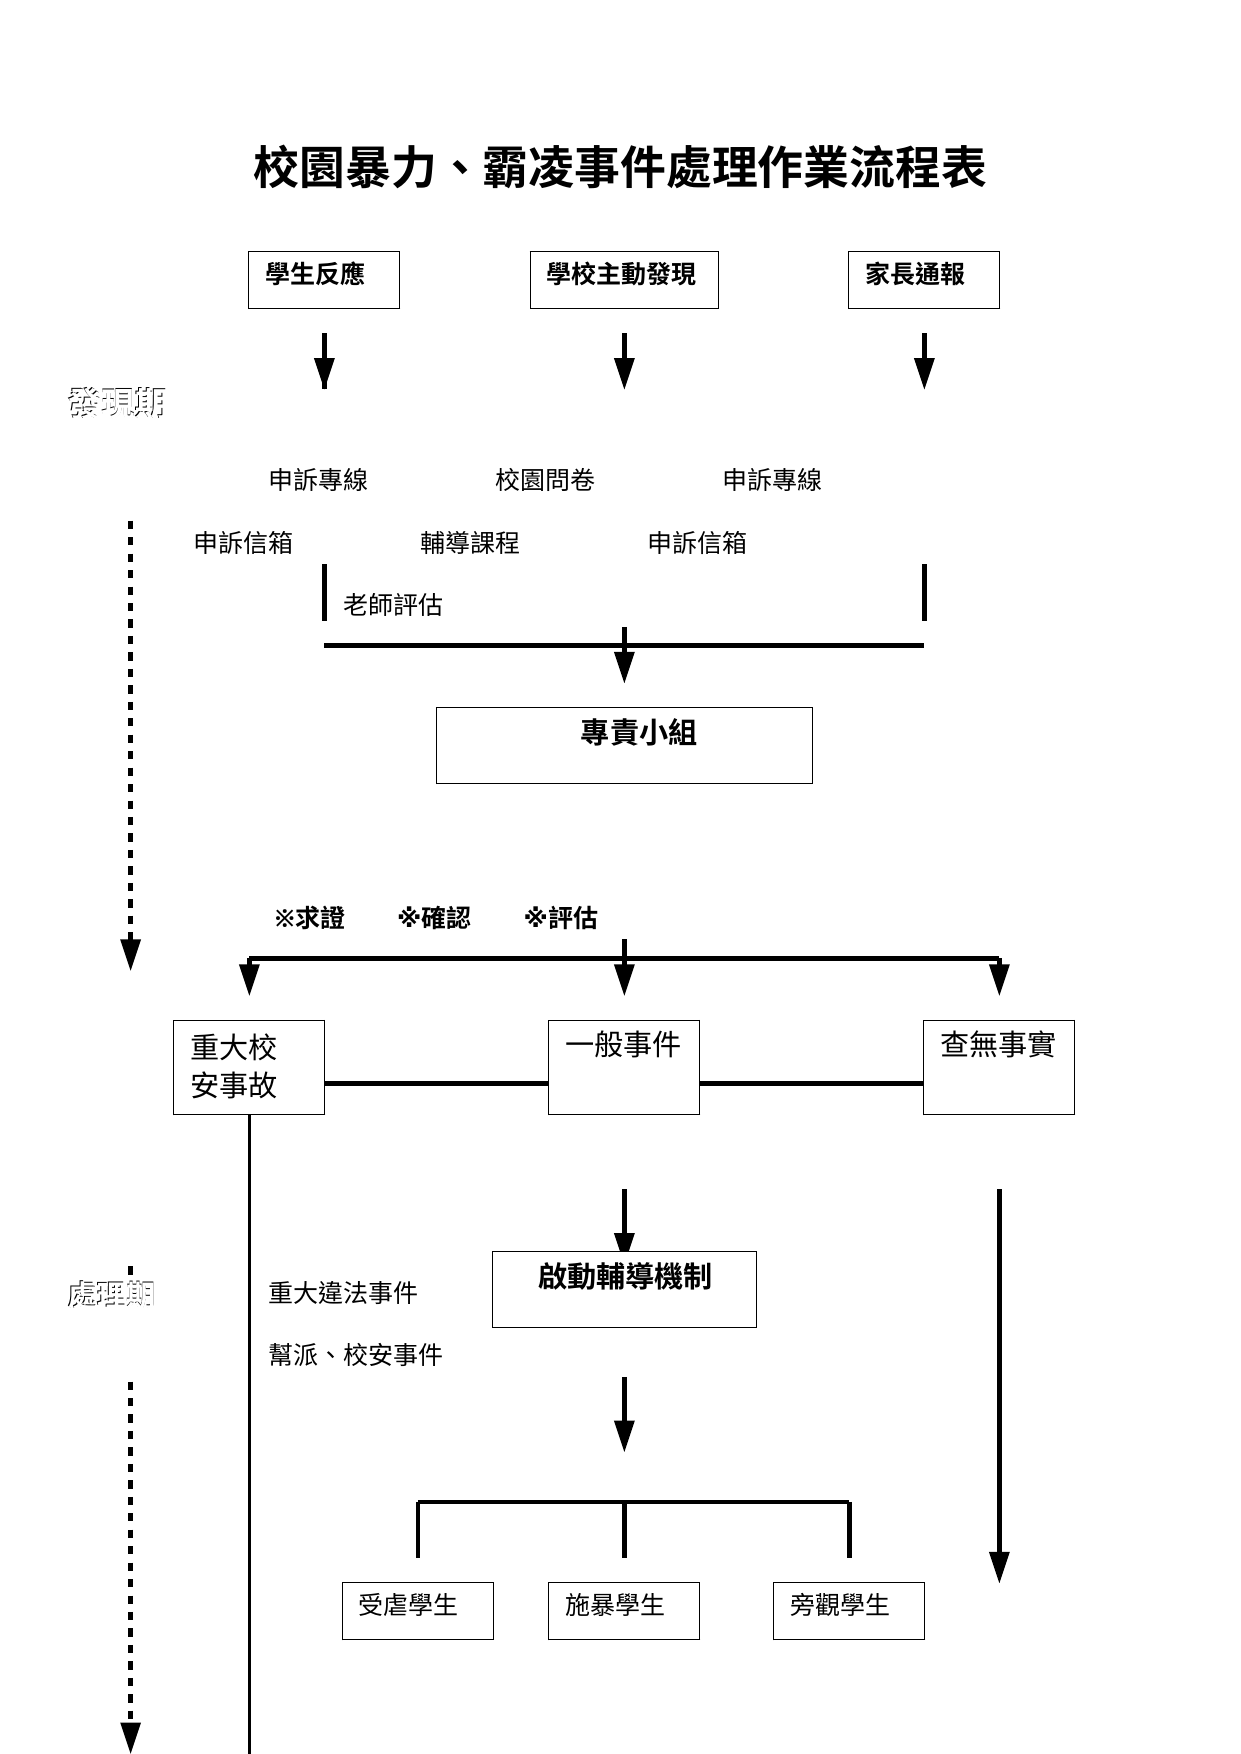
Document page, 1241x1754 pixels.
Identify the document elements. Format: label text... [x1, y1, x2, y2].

text 學生反應 [265, 260, 384, 289]
text 一般事件 [565, 1029, 684, 1063]
text [68, 1252, 248, 1373]
text ※求證 ※確認 ※評估 [118, 877, 1122, 939]
text 重大違法事件 [251, 1252, 492, 1314]
text [1002, 1314, 1122, 1377]
text 重大校 [190, 1029, 309, 1066]
text 申訴信箱 輔導課程 申訴信箱 [118, 502, 1122, 564]
text 老師評估 [118, 564, 1122, 627]
text 安事故 [190, 1066, 309, 1104]
text 校園暴力、霸凌事件處理作業流程表 [118, 127, 1122, 189]
text 家長通報 [865, 260, 984, 289]
text 幫派、校安事件 [251, 1314, 997, 1377]
text [118, 1314, 248, 1377]
text [493, 1252, 756, 1327]
text 專責小組 [452, 716, 796, 750]
text 旁觀學生 [790, 1591, 909, 1620]
text 查無事實 [940, 1029, 1059, 1063]
text 學校主動發現 [546, 260, 702, 289]
text [1002, 1252, 1122, 1314]
text 受虐學生 [359, 1591, 477, 1620]
text 申訴專線 校園問卷 申訴專線 [118, 439, 1122, 502]
text 啟動輔導機制 [509, 1260, 740, 1294]
text 發現期 [68, 385, 199, 424]
text [757, 1252, 997, 1314]
text 施暴學生 [565, 1591, 684, 1620]
text 處理期 [68, 1279, 199, 1313]
